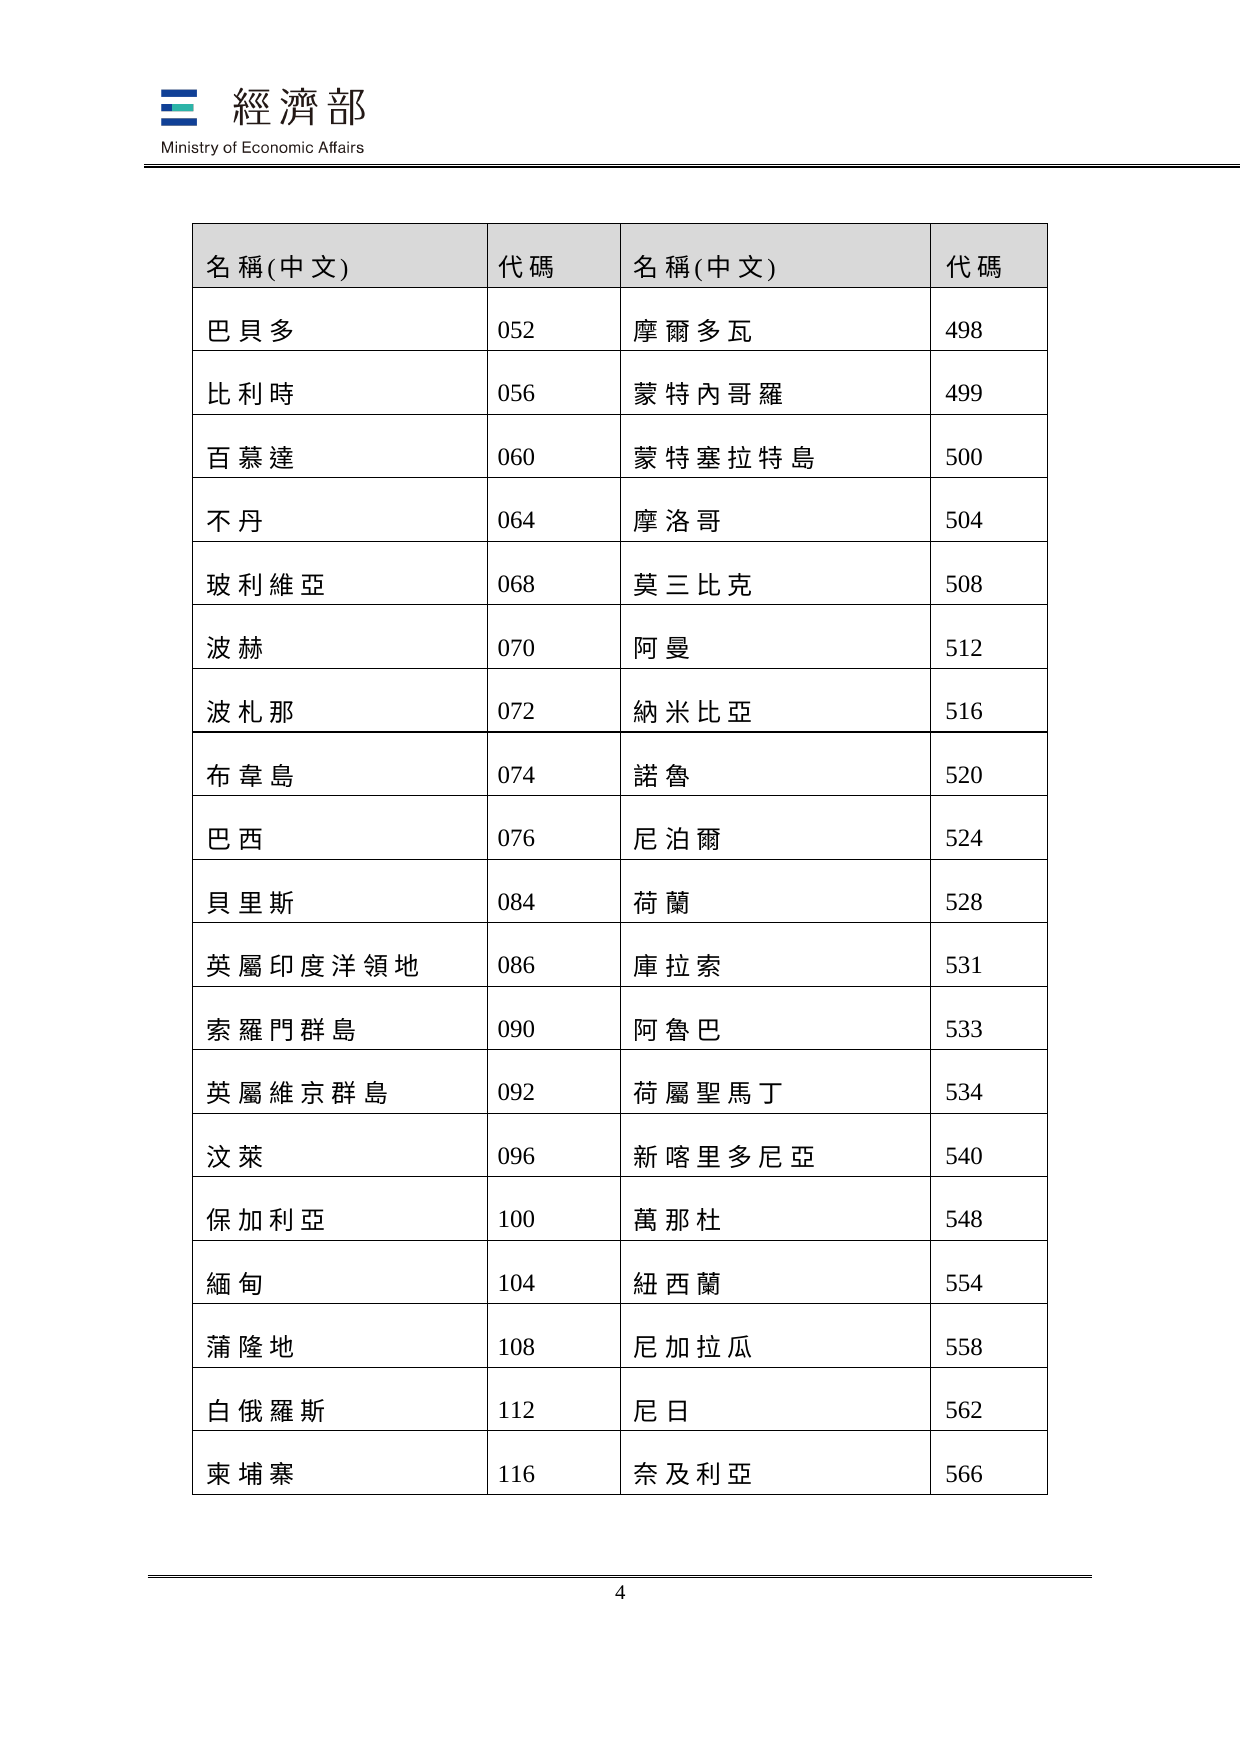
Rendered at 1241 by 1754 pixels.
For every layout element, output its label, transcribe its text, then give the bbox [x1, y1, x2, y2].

table_cell 096 [488, 1114, 620, 1176]
table_cell 紐西蘭 [621, 1241, 930, 1303]
table_cell 534 [931, 1050, 1047, 1113]
table_cell 荷蘭 [621, 860, 930, 922]
table_cell 波札那 [193, 669, 487, 731]
table_cell 100 [488, 1177, 620, 1240]
table_cell 064 [488, 478, 620, 541]
table_cell 566 [931, 1431, 1047, 1494]
table_cell 白俄羅斯 [193, 1368, 487, 1430]
table_cell 索羅門群島 [193, 987, 487, 1049]
table_cell 052 [488, 288, 620, 350]
table_cell 056 [488, 351, 620, 414]
table_cell 巴西 [193, 796, 487, 858]
table_cell 蒙特內哥羅 [621, 351, 930, 414]
table_cell 摩爾多瓦 [621, 288, 930, 350]
table_cell 112 [488, 1368, 620, 1430]
table_header 代碼 [931, 224, 1047, 287]
table_cell 104 [488, 1241, 620, 1303]
table_cell 554 [931, 1241, 1047, 1303]
table_cell 汶萊 [193, 1114, 487, 1176]
table_cell 奈及利亞 [621, 1431, 930, 1494]
table_cell 柬埔寨 [193, 1431, 487, 1494]
table_header 代碼 [488, 224, 620, 287]
table_cell 英屬印度洋領地 [193, 923, 487, 986]
table_cell 531 [931, 923, 1047, 986]
table_cell 阿魯巴 [621, 987, 930, 1049]
table_cell 520 [931, 733, 1047, 795]
table_cell 新喀里多尼亞 [621, 1114, 930, 1176]
table_cell 萬那杜 [621, 1177, 930, 1240]
table_cell 蒲隆地 [193, 1304, 487, 1367]
table_cell 512 [931, 605, 1047, 668]
table_cell 荷屬聖馬丁 [621, 1050, 930, 1113]
table_cell 諾魯 [621, 733, 930, 795]
table_cell 玻利維亞 [193, 542, 487, 604]
table_cell 百慕達 [193, 415, 487, 477]
table_cell 086 [488, 923, 620, 986]
table_cell 116 [488, 1431, 620, 1494]
table_cell 070 [488, 605, 620, 668]
table_cell 060 [488, 415, 620, 477]
table_cell 508 [931, 542, 1047, 604]
table_cell 076 [488, 796, 620, 858]
table_cell 布韋島 [193, 733, 487, 795]
table_cell 528 [931, 860, 1047, 922]
table_cell 072 [488, 669, 620, 731]
table_cell 納米比亞 [621, 669, 930, 731]
table_cell 莫三比克 [621, 542, 930, 604]
table_cell 摩洛哥 [621, 478, 930, 541]
table_cell 比利時 [193, 351, 487, 414]
table_cell 084 [488, 860, 620, 922]
table_cell 波赫 [193, 605, 487, 668]
table_cell 阿曼 [621, 605, 930, 668]
table_cell 庫拉索 [621, 923, 930, 986]
table_cell 尼加拉瓜 [621, 1304, 930, 1367]
table_cell 074 [488, 733, 620, 795]
table_cell 524 [931, 796, 1047, 858]
table_cell 504 [931, 478, 1047, 541]
table_cell 尼日 [621, 1368, 930, 1430]
table_cell 保加利亞 [193, 1177, 487, 1240]
table_header 名稱(中文) [621, 224, 930, 287]
table_cell 尼泊爾 [621, 796, 930, 858]
table_cell 498 [931, 288, 1047, 350]
table_cell 緬甸 [193, 1241, 487, 1303]
table_cell 533 [931, 987, 1047, 1049]
table_cell 108 [488, 1304, 620, 1367]
table_cell 英屬維京群島 [193, 1050, 487, 1113]
table_cell 090 [488, 987, 620, 1049]
table_cell 558 [931, 1304, 1047, 1367]
table_cell 562 [931, 1368, 1047, 1430]
table_cell 068 [488, 542, 620, 604]
table_cell 500 [931, 415, 1047, 477]
table_cell 499 [931, 351, 1047, 414]
table_cell 516 [931, 669, 1047, 731]
table_cell 蒙特塞拉特島 [621, 415, 930, 477]
table_header 名稱(中文) [193, 224, 487, 287]
table_cell 092 [488, 1050, 620, 1113]
table_cell 不丹 [193, 478, 487, 541]
table_cell 540 [931, 1114, 1047, 1176]
table_cell 貝里斯 [193, 860, 487, 922]
table_cell 548 [931, 1177, 1047, 1240]
table_cell 巴貝多 [193, 288, 487, 350]
